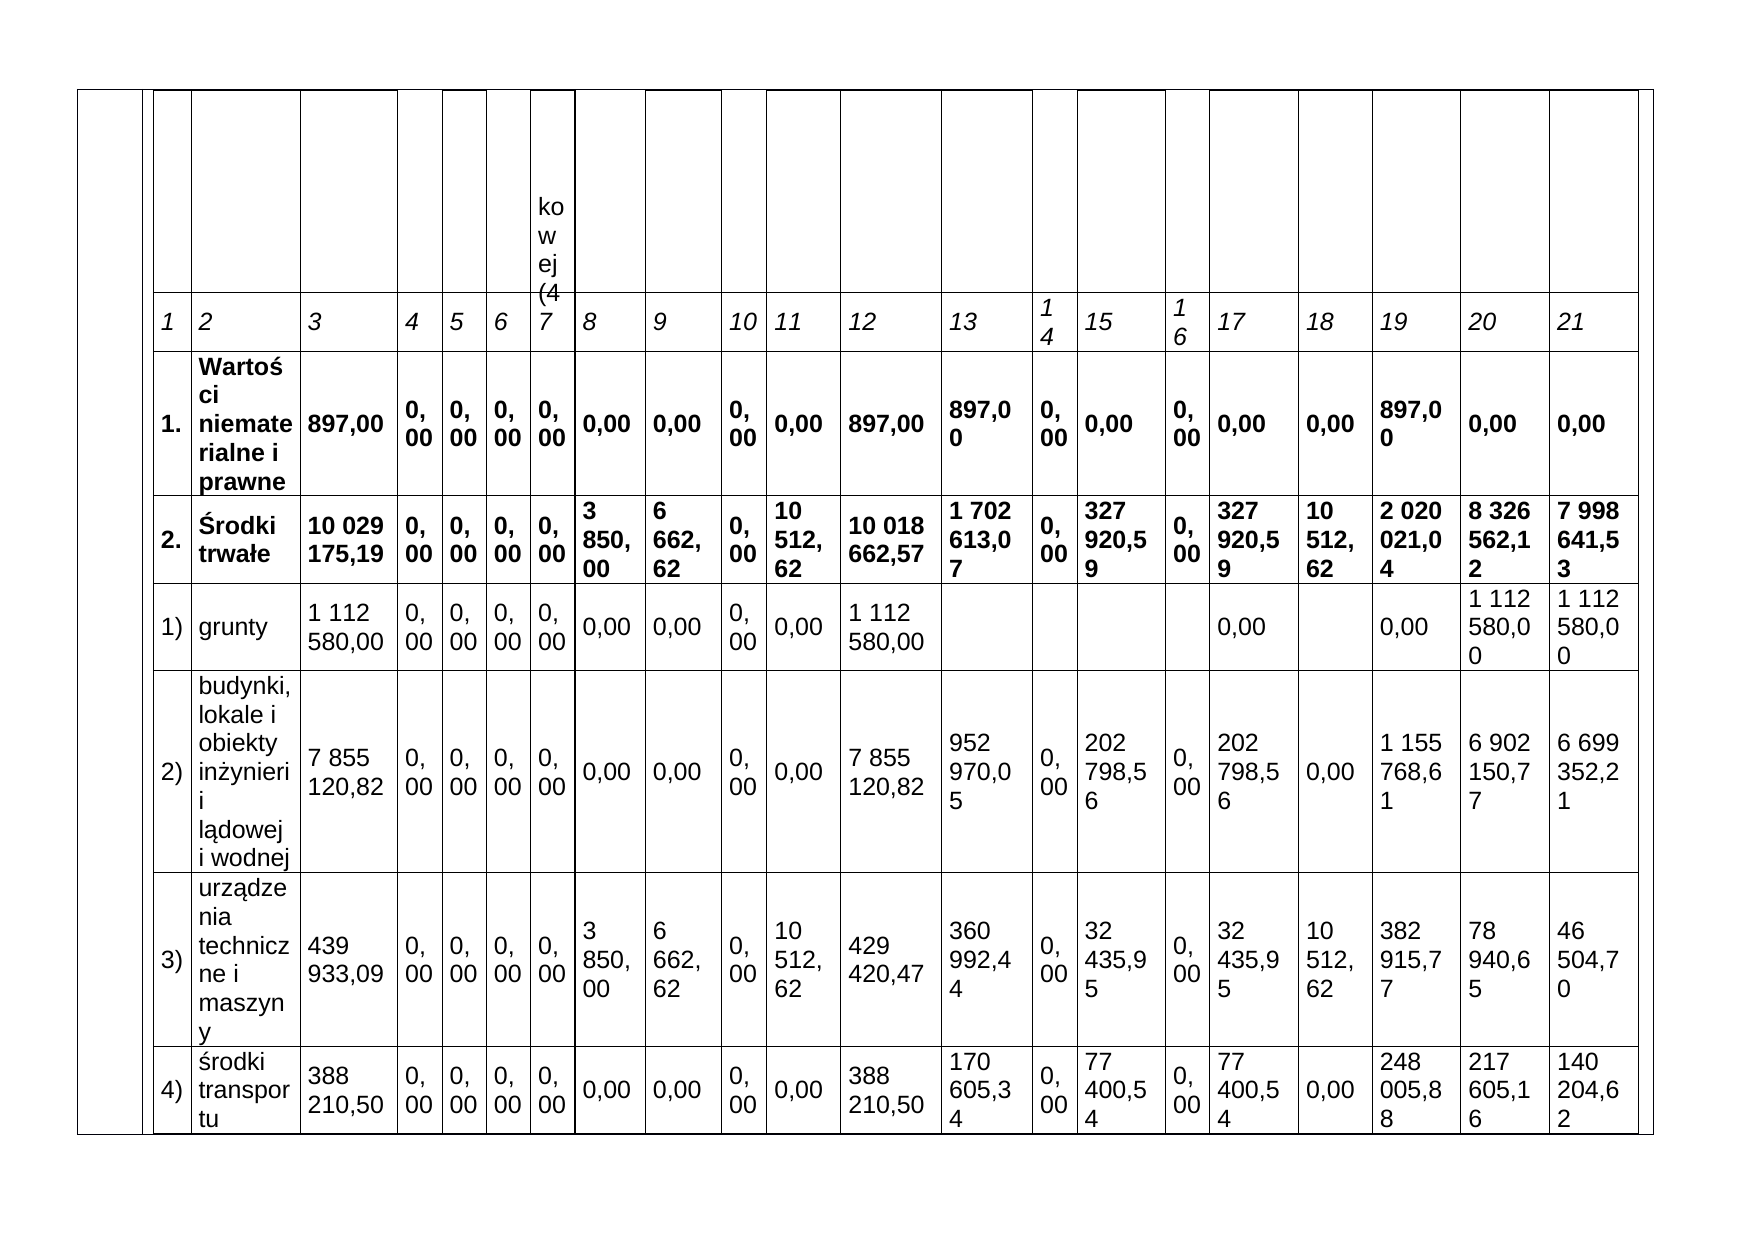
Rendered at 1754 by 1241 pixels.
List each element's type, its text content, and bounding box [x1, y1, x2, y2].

table_cell 0,00 [398, 584, 442, 670]
table_cell 1 155 768,61 [1373, 671, 1460, 872]
table_cell 439 933,09 [301, 873, 397, 1046]
table_cell 0,00 [767, 1047, 840, 1133]
table_cell [1033, 584, 1077, 670]
table_cell 0,00 [646, 1047, 721, 1133]
table_cell 2. [154, 496, 191, 583]
table_cell 1) [154, 584, 191, 670]
table_cell 0,00 [767, 671, 840, 872]
table_cell 2 020 021,04 [1373, 496, 1460, 583]
table_cell 0,00 [531, 584, 574, 670]
table_cell 77 400,54 [1078, 1047, 1165, 1133]
table_cell 897,00 [841, 352, 941, 495]
table_cell 46 504,70 [1550, 873, 1638, 1046]
table_cell 897,00 [1373, 352, 1460, 495]
table_cell 3) [154, 873, 191, 1046]
table_cell 0,00 [1461, 352, 1549, 495]
table_cell 0,00 [576, 1047, 645, 1133]
table_cell 1 112 580,00 [1461, 584, 1549, 670]
table_cell [143, 90, 153, 1134]
table_cell 0,00 [487, 496, 530, 583]
table_cell 1 112 580,00 [301, 584, 397, 670]
table_cell 11 [767, 293, 840, 351]
table_cell [443, 91, 486, 292]
table_cell 7 [531, 293, 574, 351]
table_cell grunty [192, 584, 300, 670]
table_cell 0,00 [1033, 873, 1077, 1046]
table_cell 32 435,95 [1210, 873, 1298, 1046]
table_cell 360 992,44 [942, 873, 1032, 1046]
table_cell 0,00 [767, 352, 840, 495]
table_cell 8 [576, 293, 645, 351]
table_cell [1373, 91, 1460, 292]
table_cell 0,00 [1373, 584, 1460, 670]
table_cell 78 940,65 [1461, 873, 1549, 1046]
table_cell [1166, 584, 1209, 670]
table_cell 140 204,62 [1550, 1047, 1638, 1133]
table_cell 0,00 [1033, 352, 1077, 495]
table_cell 0,00 [722, 352, 766, 495]
table_cell 10 512,62 [767, 873, 840, 1046]
table_cell 15 [1078, 293, 1165, 351]
table_cell 6 699 352,21 [1550, 671, 1638, 872]
table_cell 0,00 [576, 584, 645, 670]
table_cell Wartości niematerialne i prawne [192, 352, 300, 495]
table_cell 0,00 [1210, 352, 1298, 495]
table_cell 1 112 580,00 [1550, 584, 1638, 670]
table_cell 1 702 613,07 [942, 496, 1032, 583]
table_cell 1. [154, 352, 191, 495]
table_cell 77 400,54 [1210, 1047, 1298, 1133]
table_cell budynki, lokale i obiekty inżynierii lądowej i wodnej [192, 671, 300, 872]
table_cell [767, 91, 840, 292]
table_cell 0,00 [722, 496, 766, 583]
table_cell 0,00 [1299, 1047, 1372, 1133]
table_cell 0,00 [1166, 671, 1209, 872]
table_cell 0,00 [443, 873, 486, 1046]
table_cell 0,00 [1550, 352, 1638, 495]
table_cell 0,00 [531, 1047, 574, 1133]
table_cell 0,00 [398, 352, 442, 495]
table_cell 0,00 [1033, 496, 1077, 583]
table_cell 6 902 150,77 [1461, 671, 1549, 872]
table_cell 0,00 [1299, 352, 1372, 495]
table_cell 7 855 120,82 [841, 671, 941, 872]
table_cell 3 850,00 [576, 496, 645, 583]
table_cell 10 512,62 [1299, 496, 1372, 583]
table_cell 0,00 [398, 671, 442, 872]
table_cell [942, 91, 1032, 292]
table_cell 0,00 [646, 671, 721, 872]
table_cell [1461, 91, 1549, 292]
table_cell [841, 91, 941, 292]
table_cell 18 [1299, 293, 1372, 351]
table_cell 897,00 [942, 352, 1032, 495]
table_cell 10 018 662,57 [841, 496, 941, 583]
table_cell 9 [646, 293, 721, 351]
table_cell 217 605,16 [1461, 1047, 1549, 1133]
table_cell 0,00 [443, 496, 486, 583]
table_cell 4) [154, 1047, 191, 1133]
table_cell 6 [487, 293, 530, 351]
table_cell 8 326 562,12 [1461, 496, 1549, 583]
table_cell 0,00 [1166, 496, 1209, 583]
table_cell [398, 90, 442, 292]
table_cell [1078, 91, 1165, 292]
table_cell 32 435,95 [1078, 873, 1165, 1046]
table_cell Ogółem zwiększenie wartości początkowej (4+5+6) [531, 91, 574, 292]
table_cell [1299, 91, 1372, 292]
table_cell 382 915,77 [1373, 873, 1460, 1046]
table_cell [1210, 91, 1298, 292]
table_cell 0,00 [1166, 352, 1209, 495]
table_cell 1 [154, 293, 191, 351]
table_cell [192, 91, 300, 292]
table_cell 3 850,00 [576, 873, 645, 1046]
table_cell 388 210,50 [841, 1047, 941, 1133]
table_cell 0,00 [443, 671, 486, 872]
table_cell 0,00 [531, 873, 574, 1046]
table_cell 0,00 [531, 671, 574, 872]
table_cell [1299, 584, 1372, 670]
table_cell 0,00 [398, 1047, 442, 1133]
table_cell 13 [942, 293, 1032, 351]
table_cell [78, 90, 142, 1134]
table_cell 3 [301, 293, 397, 351]
table_cell 327 920,59 [1078, 496, 1165, 583]
table_cell 0,00 [531, 496, 574, 583]
table_cell 0,00 [576, 352, 645, 495]
table_cell [1078, 584, 1165, 670]
table_cell 0,00 [646, 352, 721, 495]
table_cell 388 210,50 [301, 1047, 397, 1133]
table_cell 2 [192, 293, 300, 351]
table_cell 0,00 [1166, 873, 1209, 1046]
table_cell 2) [154, 671, 191, 872]
table_cell 10 029 175,19 [301, 496, 397, 583]
table_cell [487, 90, 530, 292]
table_cell 20 [1461, 293, 1549, 351]
table_cell 0,00 [1210, 584, 1298, 670]
table_cell 0,00 [487, 873, 530, 1046]
table_cell 0,00 [646, 584, 721, 670]
table_cell 17 [1210, 293, 1298, 351]
table_cell 0,00 [722, 671, 766, 872]
table_cell [1033, 90, 1077, 292]
table_cell 202 798,56 [1078, 671, 1165, 872]
table_cell 7 998 641,53 [1550, 496, 1638, 583]
table_cell [301, 91, 397, 292]
table_cell 10 512,62 [1299, 873, 1372, 1046]
table_cell 16 [1166, 293, 1209, 351]
table_cell 0,00 [1166, 1047, 1209, 1133]
table_cell 897,00 [301, 352, 397, 495]
table_cell 0,00 [722, 873, 766, 1046]
table_cell 0,00 [1033, 1047, 1077, 1133]
table_cell 327 920,59 [1210, 496, 1298, 583]
table_cell 0,00 [1078, 352, 1165, 495]
table_cell [1639, 90, 1653, 1134]
table_cell 5 [443, 293, 486, 351]
table_cell 0,00 [398, 496, 442, 583]
table_cell urządzenia techniczne i maszyny [192, 873, 300, 1046]
table_cell [1550, 91, 1638, 292]
table_cell 0,00 [1299, 671, 1372, 872]
table_cell 952 970,05 [942, 671, 1032, 872]
table_cell 248 005,88 [1373, 1047, 1460, 1133]
table_cell [576, 90, 645, 292]
table_cell 19 [1373, 293, 1460, 351]
table_cell 0,00 [531, 352, 574, 495]
table_cell 0,00 [443, 584, 486, 670]
table_cell 7 855 120,82 [301, 671, 397, 872]
table_cell [942, 584, 1032, 670]
table_cell 429 420,47 [841, 873, 941, 1046]
table_cell 1 112 580,00 [841, 584, 941, 670]
table_cell 4 [398, 293, 442, 351]
table_cell 0,00 [576, 671, 645, 872]
table_cell 0,00 [722, 1047, 766, 1133]
table_cell 12 [841, 293, 941, 351]
table_cell 0,00 [398, 873, 442, 1046]
table_cell 0,00 [487, 1047, 530, 1133]
table_cell 0,00 [443, 1047, 486, 1133]
table_cell [646, 91, 721, 292]
table_cell 0,00 [487, 671, 530, 872]
table_cell 0,00 [722, 584, 766, 670]
table_cell 6 662,62 [646, 496, 721, 583]
table_cell 0,00 [487, 584, 530, 670]
table_cell 10 512,62 [767, 496, 840, 583]
table_cell [1166, 90, 1209, 292]
table_cell 6 662,62 [646, 873, 721, 1046]
table_cell 202 798,56 [1210, 671, 1298, 872]
table_cell [154, 91, 191, 292]
table_cell 10 [722, 293, 766, 351]
table_cell 21 [1550, 293, 1638, 351]
table_cell 0,00 [487, 352, 530, 495]
table_cell 0,00 [767, 584, 840, 670]
table_cell 0,00 [443, 352, 486, 495]
table_cell 170 605,34 [942, 1047, 1032, 1133]
table_cell Środki trwałe [192, 496, 300, 583]
table_cell środki transportu [192, 1047, 300, 1133]
table_cell 0,00 [1033, 671, 1077, 872]
table_cell [722, 90, 766, 292]
table_cell 14 [1033, 293, 1077, 351]
